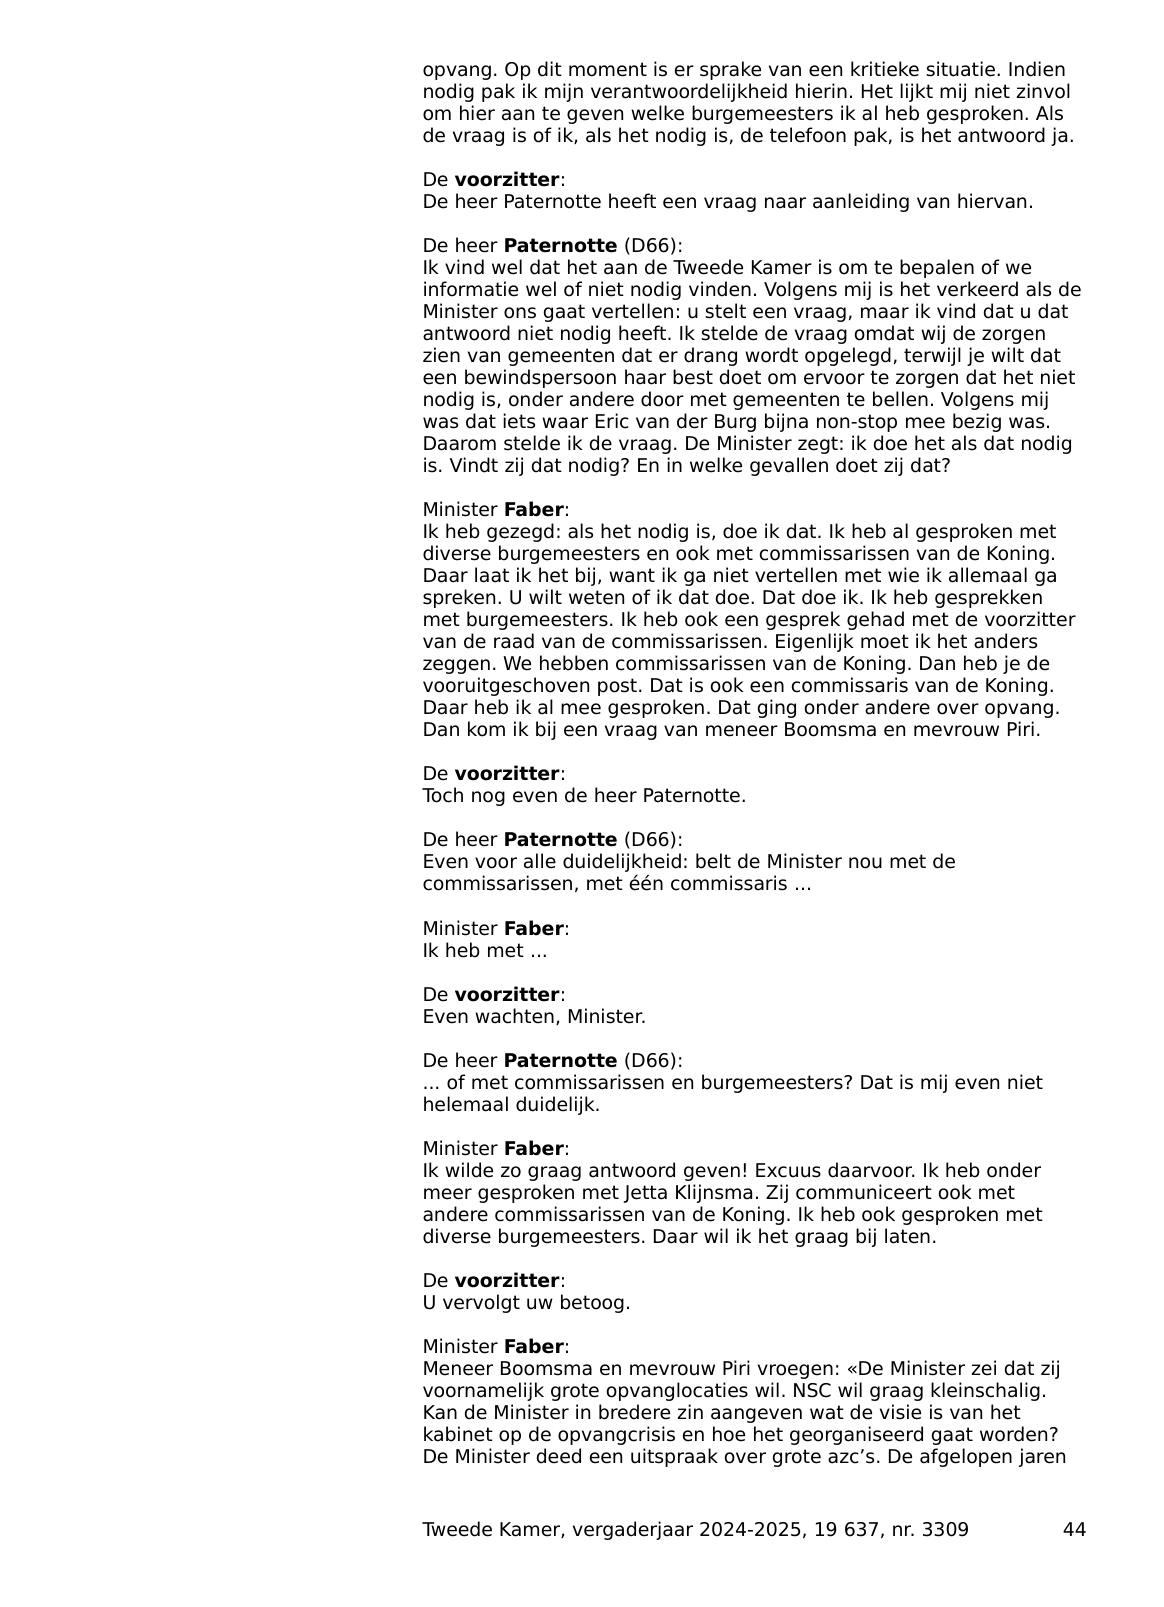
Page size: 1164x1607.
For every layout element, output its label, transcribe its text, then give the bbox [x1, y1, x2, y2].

text Even wachten, Minister. [422, 1006, 1087, 1028]
text De voorzitter: [422, 984, 1087, 1006]
text Toch nog even de heer Paternotte. [422, 785, 1087, 807]
text Meneer Boomsma en mevrouw Piri vroegen: «De Minister zei dat zij voornamelijk grote opvanglocaties wil. NSC wil graag kleinschalig. Kan de Minister in bredere zin aangeven wat de visie is van het kabinet op de opvangcrisis en hoe het georganiseerd gaat worden? De Minister deed een uitspraak over grote azc’s. De afgelopen jaren [422, 1358, 1087, 1468]
text ... of met commissarissen en burgemeesters? Dat is mij even niet helemaal duidelijk. [422, 1072, 1087, 1116]
text De heer Paternotte (D66): [422, 235, 1087, 257]
text Even voor alle duidelijkheid: belt de Minister nou met de commissarissen, met één commissaris ... [422, 851, 1087, 895]
text Ik vind wel dat het aan de Tweede Kamer is om te bepalen of we informatie wel of niet nodig vinden. Volgens mij is het verkeerd als de Minister ons gaat vertellen: u stelt een vraag, maar ik vind dat u dat antwoord niet nodig heeft. Ik stelde de vraag omdat wij de zorgen zien van gemeenten dat er drang wordt opgelegd, terwijl je wilt dat een bewindspersoon haar best doet om ervoor te zorgen dat het niet nodig is, onder andere door met gemeenten te bellen. Volgens mij was dat iets waar Eric van der Burg bijna non-stop mee bezig was. Daarom stelde ik de vraag. De Minister zegt: ik doe het als dat nodig is. Vindt zij dat nodig? En in welke gevallen doet zij dat? [422, 257, 1087, 477]
text Ik wilde zo graag antwoord geven! Excuus daarvoor. Ik heb onder meer gesproken met Jetta Klijnsma. Zij communiceert ook met andere commissarissen van de Koning. Ik heb ook gesproken met diverse burgemeesters. Daar wil ik het graag bij laten. [422, 1160, 1087, 1248]
text U vervolgt uw betoog. [422, 1292, 1087, 1314]
text Minister Faber: [422, 499, 1087, 521]
text Minister Faber: [422, 917, 1087, 939]
text Ik heb gezegd: als het nodig is, doe ik dat. Ik heb al gesproken met diverse burgemeesters en ook met commissarissen van de Koning. Daar laat ik het bij, want ik ga niet vertellen met wie ik allemaal ga spreken. U wilt weten of ik dat doe. Dat doe ik. Ik heb gesprekken met burgemeesters. Ik heb ook een gesprek gehad met de voorzitter van de raad van de commissarissen. Eigenlijk moet ik het anders zeggen. We hebben commissarissen van de Koning. Dan heb je de vooruitgeschoven post. Dat is ook een commissaris van de Koning. Daar heb ik al mee gesproken. Dat ging onder andere over opvang. [422, 521, 1087, 719]
text De voorzitter: [422, 1270, 1087, 1292]
text Ik heb met ... [422, 939, 1087, 961]
text Dan kom ik bij een vraag van meneer Boomsma en mevrouw Piri. [422, 719, 1087, 741]
text De heer Paternotte heeft een vraag naar aanleiding van hiervan. [422, 191, 1087, 213]
text De voorzitter: [422, 763, 1087, 785]
text De voorzitter: [422, 169, 1087, 191]
text Minister Faber: [422, 1138, 1087, 1160]
text De heer Paternotte (D66): [422, 1050, 1087, 1072]
text opvang. Op dit moment is er sprake van een kritieke situatie. Indien nodig pak ik mijn verantwoordelijkheid hierin. Het lijkt mij niet zinvol om hier aan te geven welke burgemeesters ik al heb gesproken. Als de vraag is of ik, als het nodig is, de telefoon pak, is het antwoord ja. [422, 59, 1087, 147]
text De heer Paternotte (D66): [422, 829, 1087, 851]
text Minister Faber: [422, 1336, 1087, 1358]
